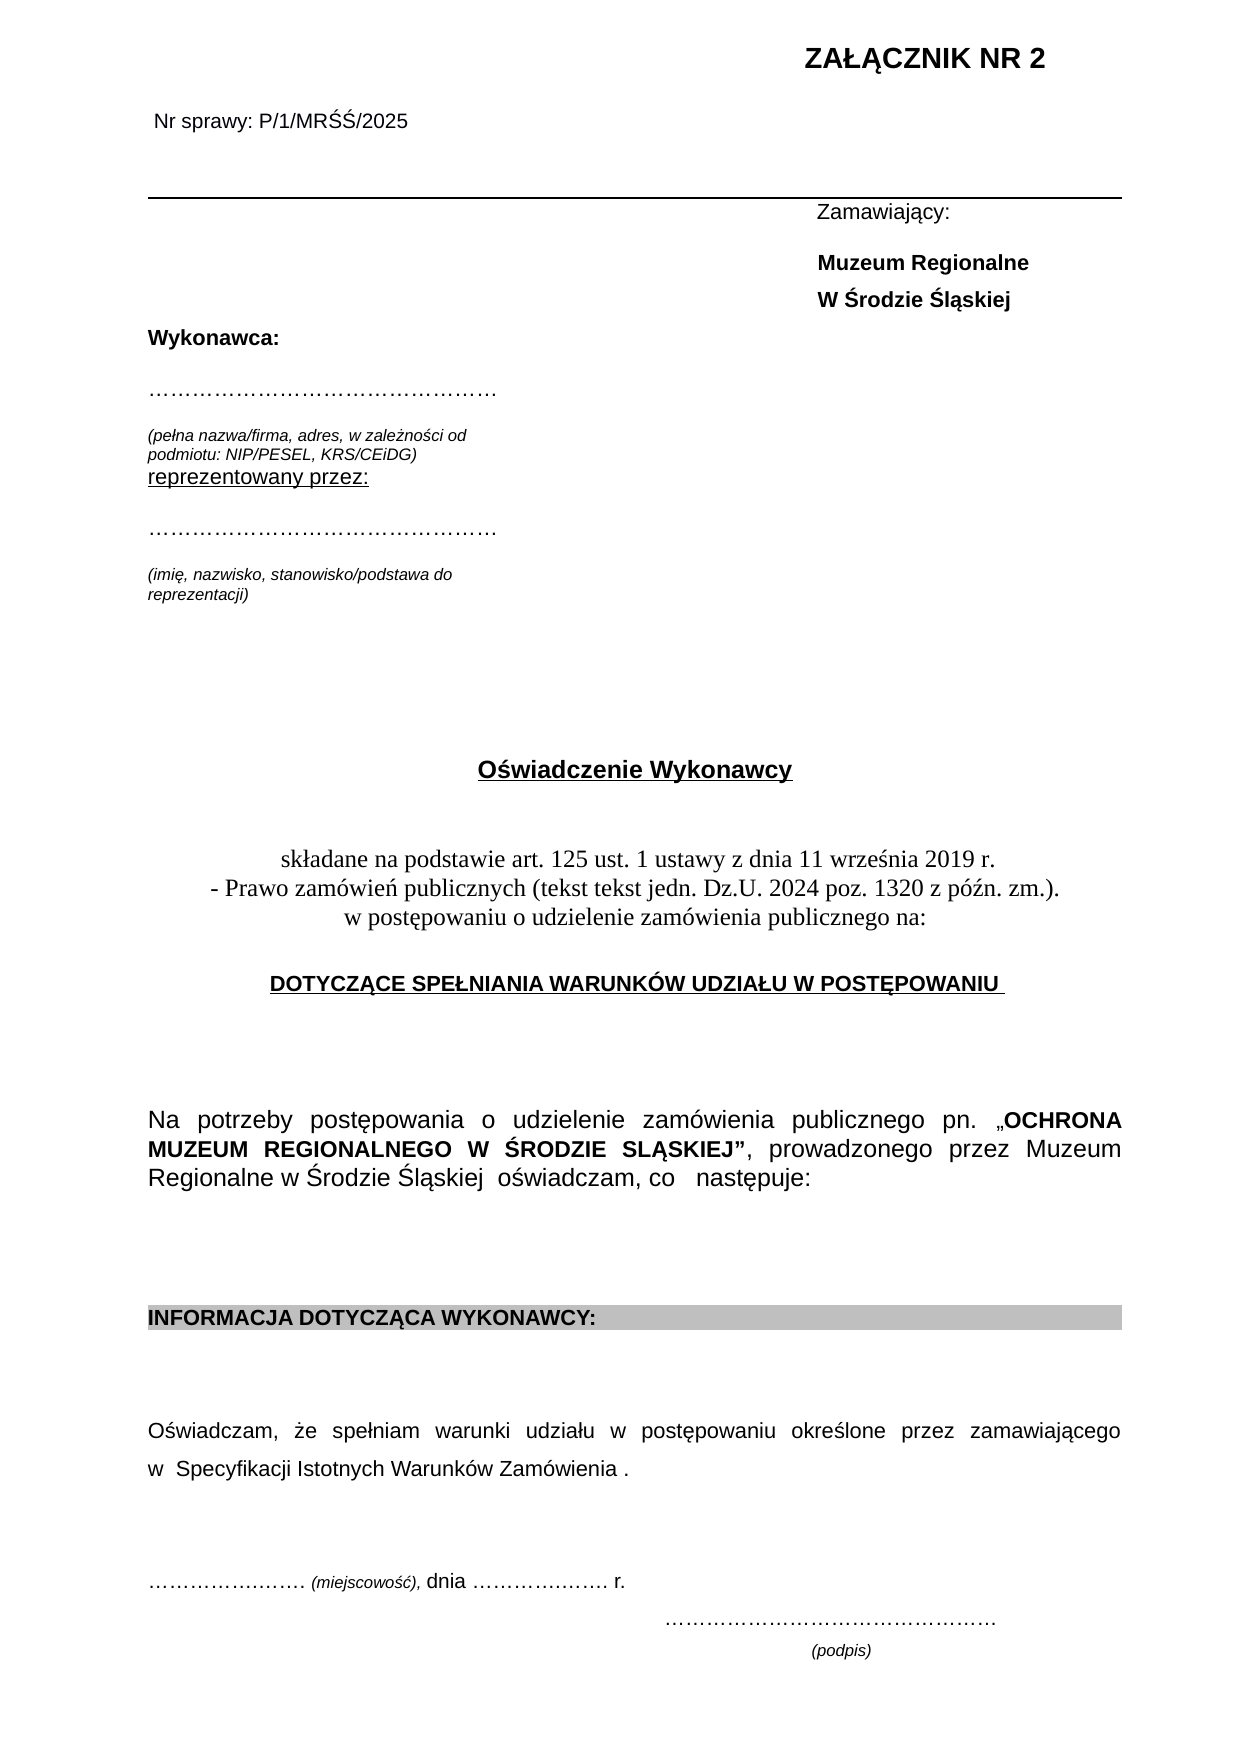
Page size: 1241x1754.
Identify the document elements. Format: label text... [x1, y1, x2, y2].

text Zamawiający: [694, 199, 1122, 224]
text (podpis) [738, 1641, 1122, 1660]
text Nr sprawy: P/1/MRŚŚ/2025 [148, 108, 1122, 197]
text (pełna nazwa/firma, adres, w zależności od podmiotu: NIP/PESEL, KRS/CEiDG) [148, 426, 502, 464]
text reprezentowany przez: [148, 464, 1122, 489]
text DOTYCZĄCE SPEŁNIANIA WARUNKÓW UDZIAŁU W POSTĘPOWANIU [148, 971, 1122, 1040]
text Na potrzeby postępowania o udzielenie zamówienia publicznego pn. „OCHRONA MUZEUM REGIONALNEGO W ŚRODZIE SLĄSKIEJ”, prowadzonego przez Muzeum Regionalne w Środzie Śląskiej oświadczam, co następuje: [148, 1105, 1122, 1191]
text Oświadczam, że spełniam warunki udziału w postępowaniu określone przez zamawiającego w Specyfikacji Istotnych Warunków Zamówienia . [148, 1418, 1122, 1481]
text INFORMACJA DOTYCZĄCA WYKONAWCY: [148, 1305, 1122, 1330]
text …………….……. (miejscowość), dnia ………….……. r. [148, 1569, 1122, 1593]
text (imię, nazwisko, stanowisko/podstawa do reprezentacji) [148, 565, 502, 603]
text ………………………………………… [148, 376, 502, 401]
text Oświadczenie Wykonawcy [148, 755, 1122, 783]
text Muzeum Regionalne [811, 249, 1122, 275]
text ………………………………………… [148, 515, 502, 540]
text W Środzie Śląskiej [811, 287, 1122, 312]
text ZAŁĄCZNIK NR 2 [694, 41, 1122, 75]
text składane na podstawie art. 125 ust. 1 ustawy z dnia 11 września 2019 r. - Prawo zamówień publicznych (tekst tekst jedn. Dz.U. 2024 poz. 1320 z późn. zm.). [148, 844, 1122, 902]
text ………………………………………… [148, 1605, 1122, 1629]
text w postępowaniu o udzielenie zamówienia publicznego na: [148, 902, 1122, 931]
text Wykonawca: [148, 325, 1122, 350]
